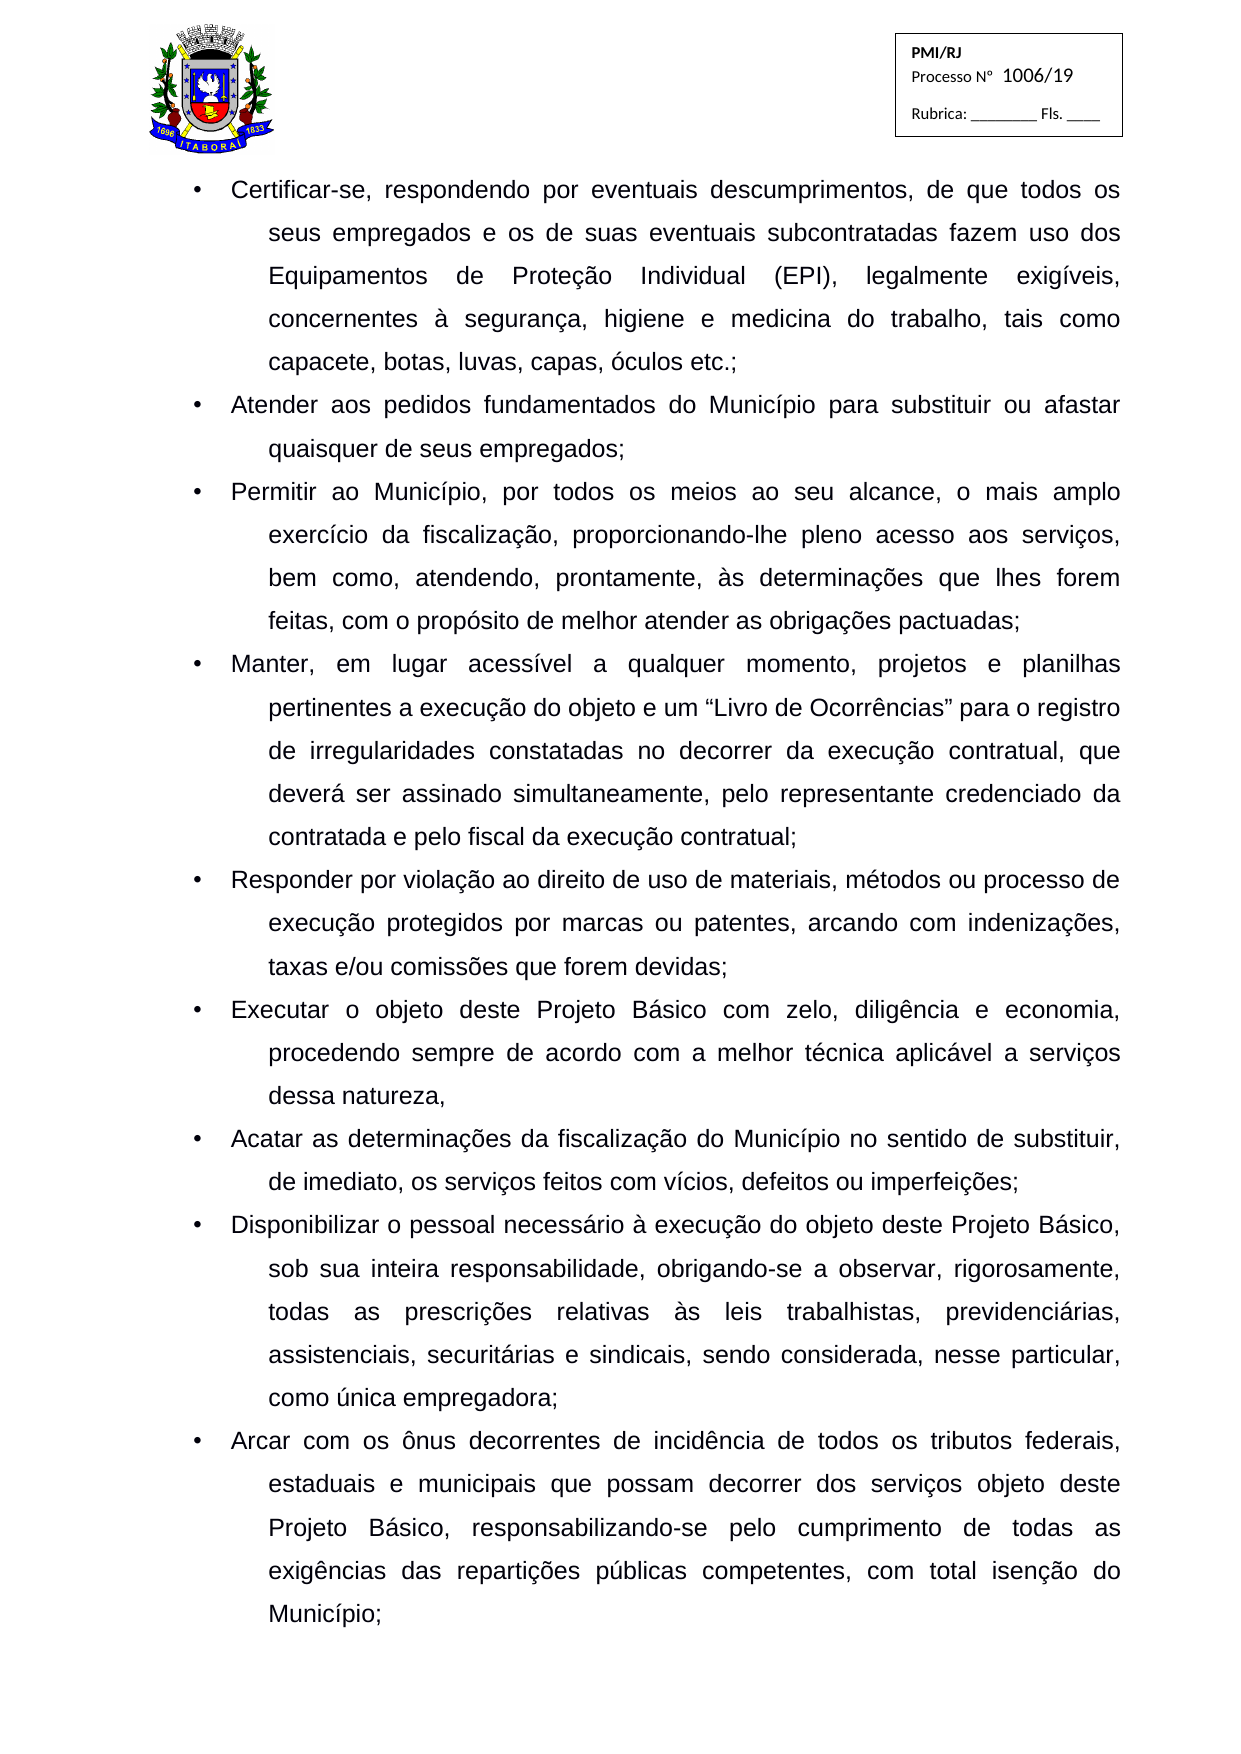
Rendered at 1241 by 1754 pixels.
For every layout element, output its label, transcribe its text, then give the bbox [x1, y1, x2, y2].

list Responder por violação ao direito de uso de materiais, métodos ou processo de execução protegidos por marcas ou patentes, arcando com indenizações, taxas e/ou comissões que forem devidas; [193, 865, 1122, 980]
list Arcar com os ônus decorrentes de incidência de todos os tributos federais, estaduais e municipais que possam decorrer dos serviços objeto deste Projeto Básico, responsabilizando-se pelo cumprimento de todas as exigências das repartições públicas competentes, com total isenção do Município; [193, 1426, 1122, 1628]
list Permitir ao Município, por todos os meios ao seu alcance, o mais amplo exercício da fiscalização, proporcionando-lhe pleno acesso aos serviços, bem como, atendendo, prontamente, às determinações que lhes forem feitas, com o propósito de melhor atender as obrigações pactuadas; [193, 477, 1122, 635]
list Disponibilizar o pessoal necessário à execução do objeto deste Projeto Básico, sob sua inteira responsabilidade, obrigando-se a observar, rigorosamente, todas as prescrições relativas às leis trabalhistas, previdenciárias, assistenciais, securitárias e sindicais, sendo considerada, nesse particular, como única empregadora; [193, 1211, 1122, 1412]
picture [149, 24, 276, 155]
list Executar o objeto deste Projeto Básico com zelo, diligência e economia, procedendo sempre de acordo com a melhor técnica aplicável a serviços dessa natureza, [193, 995, 1122, 1110]
list Certificar-se, respondendo por eventuais descumprimentos, de que todos os seus empregados e os de suas eventuais subcontratadas fazem uso dos Equipamentos de Proteção Individual (EPI), legalmente exigíveis, concernentes à segurança, higiene e medicina do trabalho, tais como capacete, botas, luvas, capas, óculos etc.; [193, 175, 1122, 376]
list Atender aos pedidos fundamentados do Município para substituir ou afastar quaisquer de seus empregados; [193, 391, 1122, 462]
list Acatar as determinações da fiscalização do Município no sentido de substituir, de imediato, os serviços feitos com vícios, defeitos ou imperfeições; [193, 1124, 1122, 1196]
list Manter, em lugar acessível a qualquer momento, projetos e planilhas pertinentes a execução do objeto e um “Livro de Ocorrências” para o registro de irregularidades constatadas no decorrer da execução contratual, que deverá ser assinado simultaneamente, pelo representante credenciado da contratada e pelo fiscal da execução contratual; [193, 649, 1122, 851]
